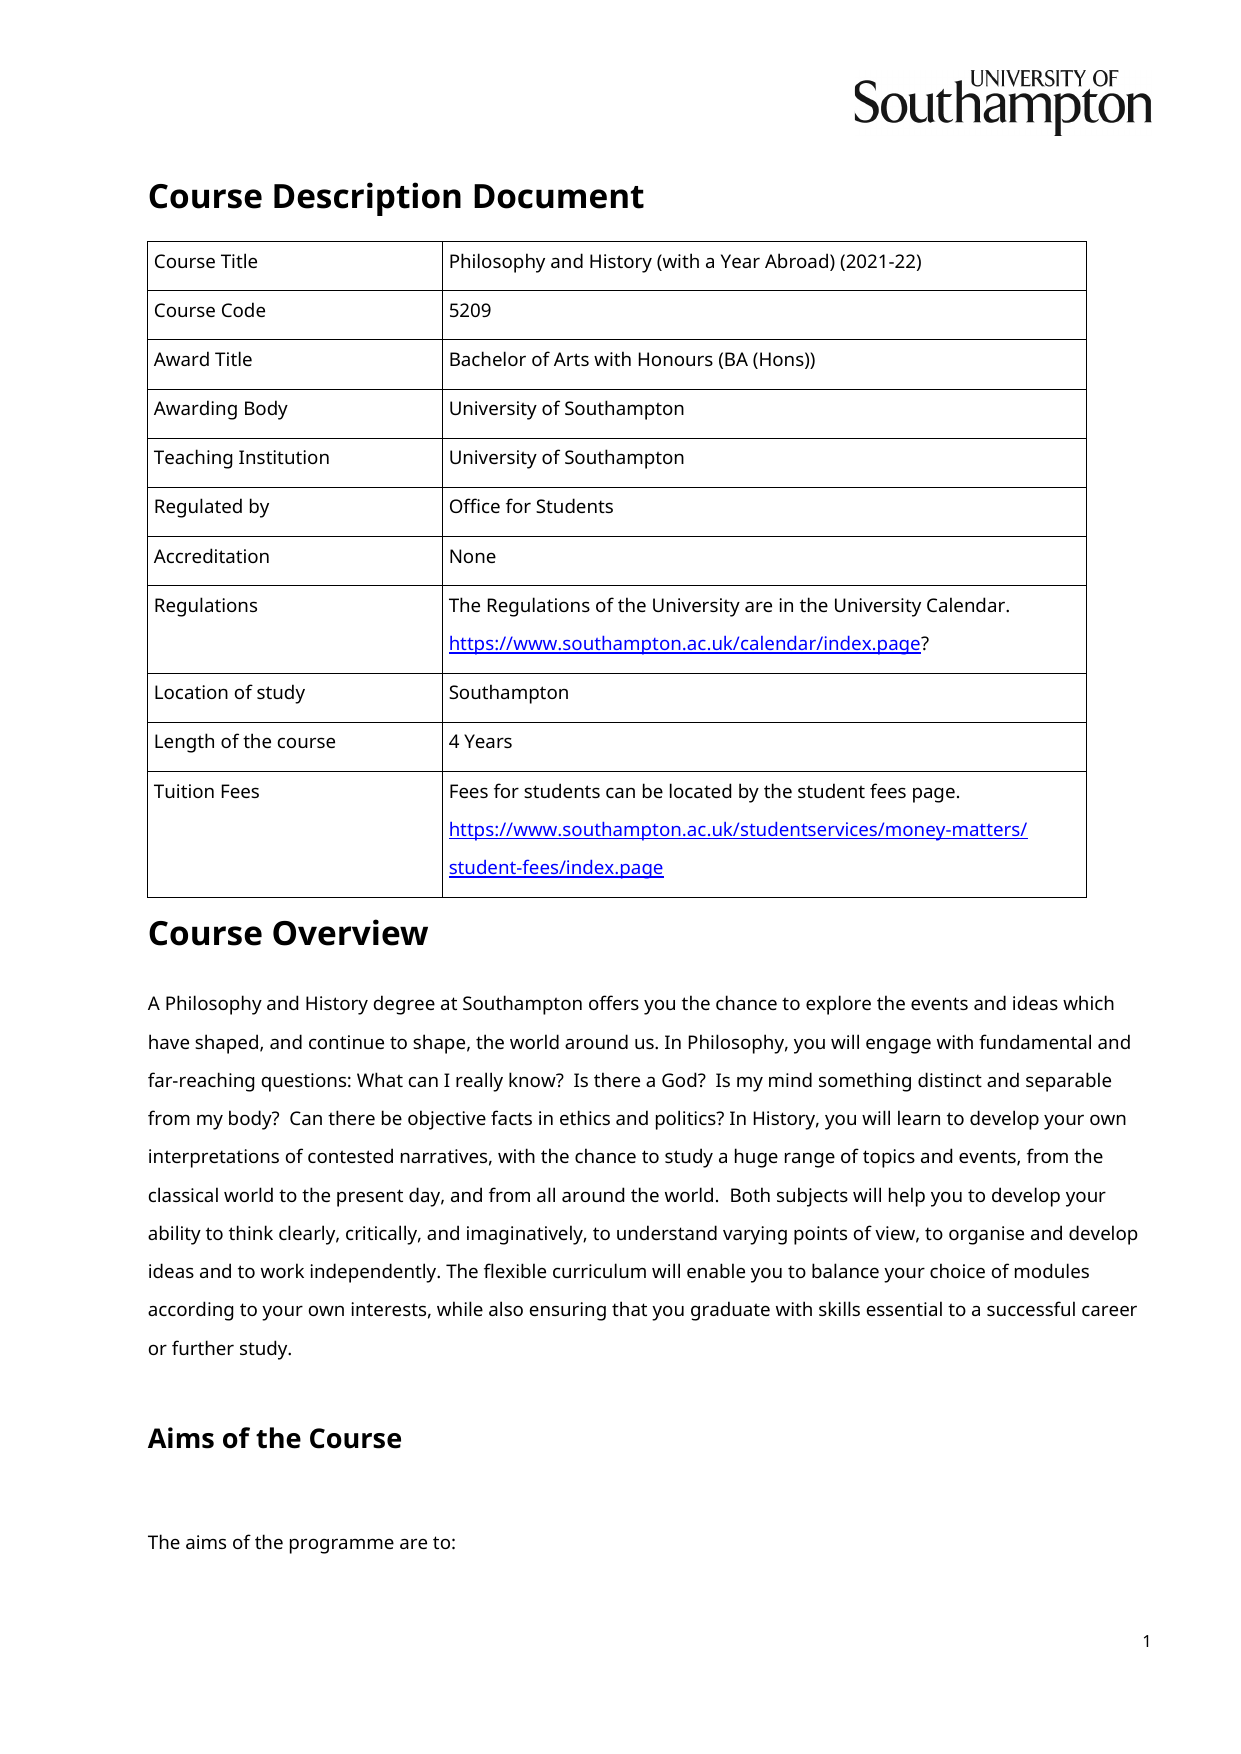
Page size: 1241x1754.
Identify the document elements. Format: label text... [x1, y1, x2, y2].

text The aims of the programme are to: [148, 1529, 1152, 1593]
table_cell Accreditation [148, 537, 442, 585]
table_cell 5209 [443, 291, 1086, 339]
table_cell Fees for students can be located by the student fees page. https://www.southampton.ac.uk/studentservices/money-matters/student-fees/index.page [443, 772, 1086, 897]
table_cell Course Code [148, 291, 442, 339]
table_cell Southampton [443, 674, 1086, 722]
table_cell None [443, 537, 1086, 585]
table_header Course Title [148, 242, 442, 290]
table_cell Awarding Body [148, 390, 442, 438]
table_cell Regulated by [148, 488, 442, 536]
table_cell Bachelor of Arts with Honours (BA (Hons)) [443, 340, 1086, 388]
table_cell Award Title [148, 340, 442, 388]
table_cell University of Southampton [443, 439, 1086, 487]
table_cell Office for Students [443, 488, 1086, 536]
table_header Philosophy and History (with a Year Abroad) (2021-22) [443, 242, 1086, 290]
subtitle Aims of the Course [148, 1420, 1152, 1457]
table_cell Tuition Fees [148, 772, 442, 897]
subtitle Course Description Document [148, 173, 1152, 218]
subtitle Course Overview [148, 910, 1152, 956]
table_cell Location of study [148, 674, 442, 722]
table_cell The Regulations of the University are in the University Calendar. https://www.southampton.ac.uk/calendar/index.page? [443, 586, 1086, 673]
table_cell 4 Years [443, 723, 1086, 771]
table_cell Teaching Institution [148, 439, 442, 487]
text A Philosophy and History degree at Southampton offers you the chance to explore the events and ideas which have shaped, and continue to shape, the world around us. In Philosophy, you will engage with fundamental and far-reaching questions: What can I really know? Is there a God? Is my mind something distinct and separable from my body? Can there be objective facts in ethics and politics? In History, you will learn to develop your own interpretations of contested narratives, with the chance to study a huge range of topics and events, from the classical world to the present day, and from all around the world. Both subjects will help you to develop your ability to think clearly, critically, and imaginatively, to understand varying points of view, to organise and develop ideas and to work independently. The flexible curriculum will enable you to balance your choice of modules according to your own interests, while also ensuring that you graduate with skills essential to a successful career or further study. [148, 991, 1145, 1360]
table_cell Regulations [148, 586, 442, 673]
table_cell Length of the course [148, 723, 442, 771]
table_cell University of Southampton [443, 390, 1086, 438]
